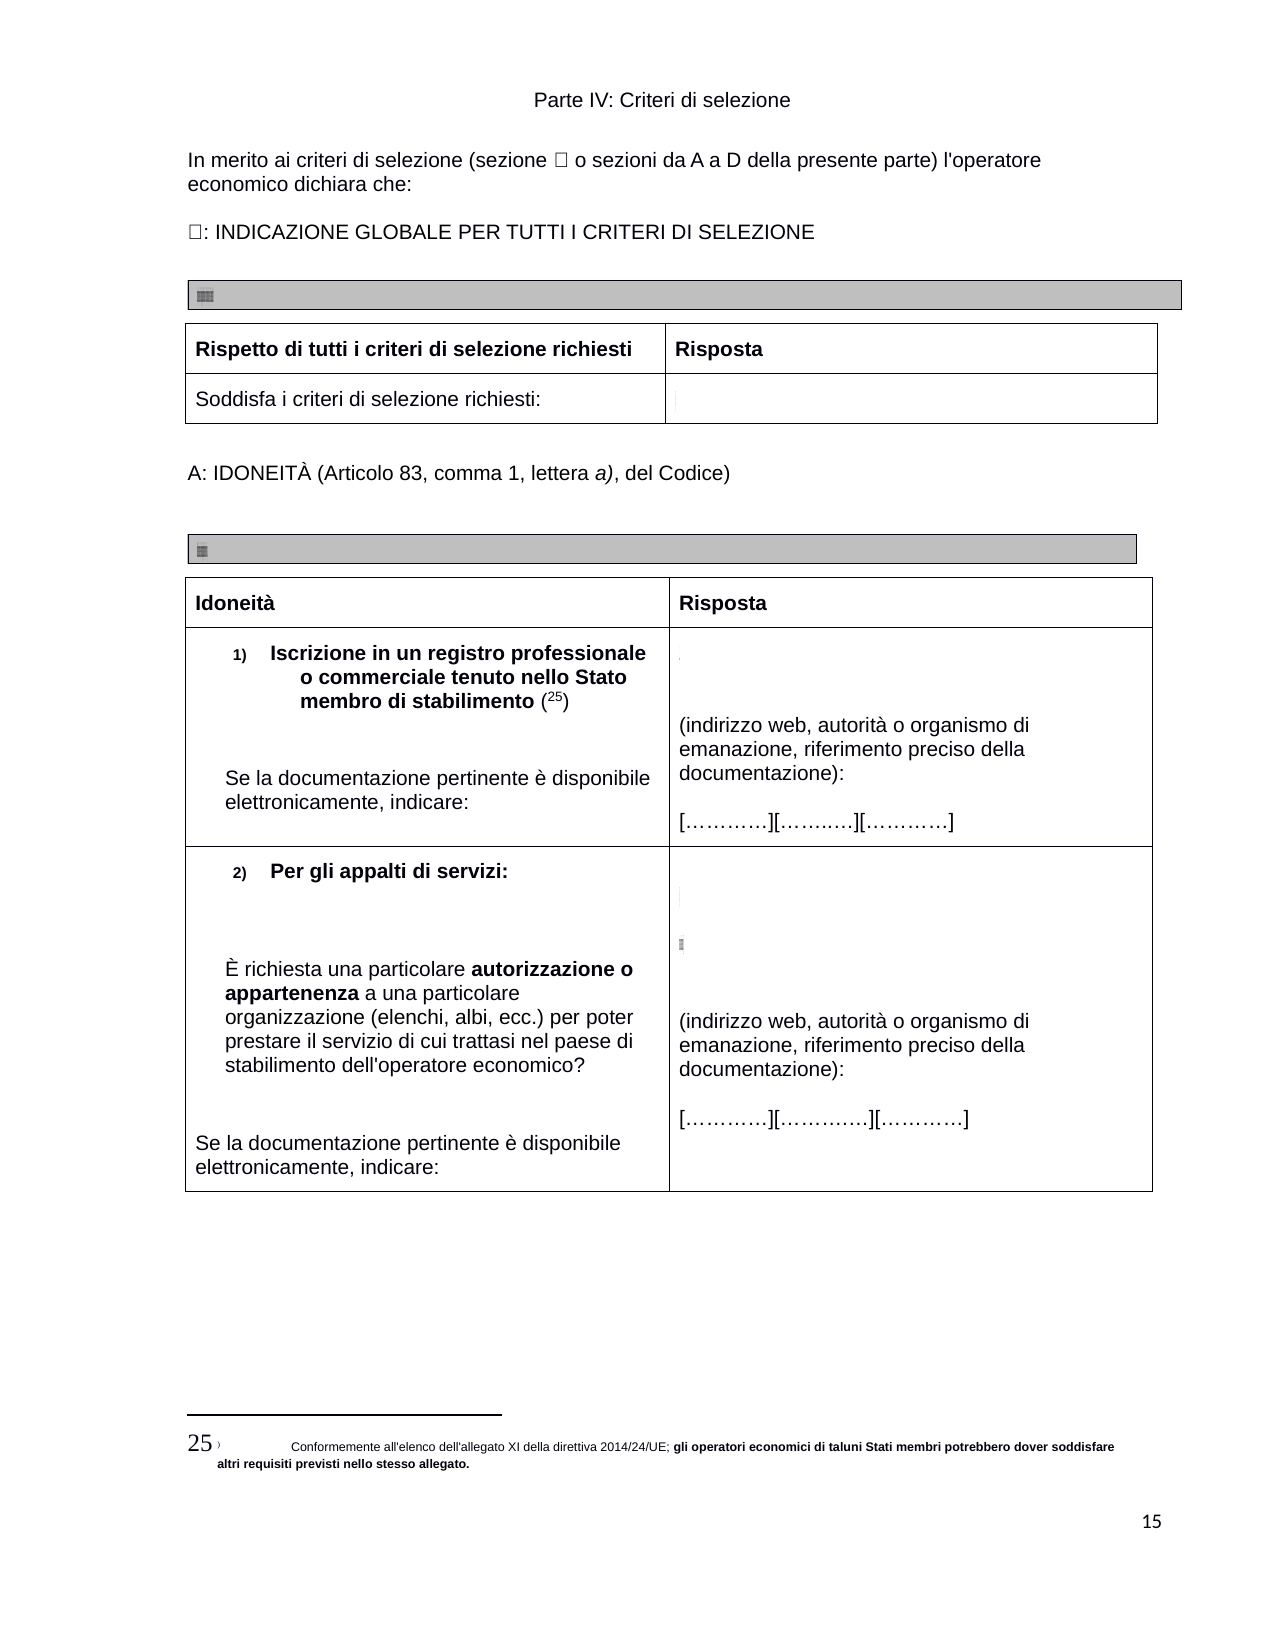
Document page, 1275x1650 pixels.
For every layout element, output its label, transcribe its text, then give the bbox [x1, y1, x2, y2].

table_header Risposta [670, 578, 1152, 627]
table_cell [ ] Sì [ ] No In caso affermativo, specificare quale documentazione e se l'operatore economico ne dispone: [ …] [ ] Sì [ ] No (indirizzo web, autorità o organismo di emanazione, riferimento preciso della documentazione): […………][……….…][…………] [670, 847, 1152, 1191]
table_cell [ ] Sì [ ] No [666, 374, 1157, 423]
table_cell Iscrizione in un registro professionale o commerciale tenuto nello Stato membro di stabilimento () Se la documentazione pertinente è disponibile elettronicamente, indicare: [186, 628, 669, 846]
title A: Idoneità (Articolo 83, comma 1, lettera a), del Codice) [187, 460, 1137, 484]
table_cell Per gli appalti di servizi: È richiesta una particolare autorizzazione o appartenenza a una particolare organizzazione (elenchi, albi, ecc.) per poter prestare il servizio di cui trattasi nel paese di stabilimento dell'operatore economico? Se la documentazione pertinente è disponibile elettronicamente, indicare: [186, 847, 669, 1191]
table_header Idoneità [186, 578, 669, 627]
table_cell Soddisfa i criteri di selezione richiesti: [186, 374, 665, 423]
text Tale Sezione è da compilare solo se le informazioni sono state richieste espressamente dall’amministrazione aggiudicatrice o dall’ente aggiudicatore nell’avviso o bando pertinente o nei documenti di gara. [189, 535, 1136, 563]
table_header Risposta [666, 324, 1157, 373]
title : Indicazione globale per tutti i criteri di selezione [187, 220, 1137, 244]
text Parte IV: Criteri di selezione [187, 87, 1137, 111]
text In merito ai criteri di selezione (sezione  o sezioni da A a D della presente parte) l'operatore economico dichiara che: [187, 148, 1137, 196]
table_cell [………….…] (indirizzo web, autorità o organismo di emanazione, riferimento preciso della documentazione): […………][……..…][…………] [670, 628, 1152, 846]
table_header Rispetto di tutti i criteri di selezione richiesti [186, 324, 665, 373]
text L'operatore economico deve compilare questo campo solo se l'amministrazione aggiudicatrice o l'ente aggiudicatore ha indicato nell'avviso o bando pertinente o nei documenti di gara ivi citati che l'operatore economico può limitarsi a compilare la sezione  della parte IV senza compilare nessun'altra sezione della parte IV: [189, 281, 1181, 309]
